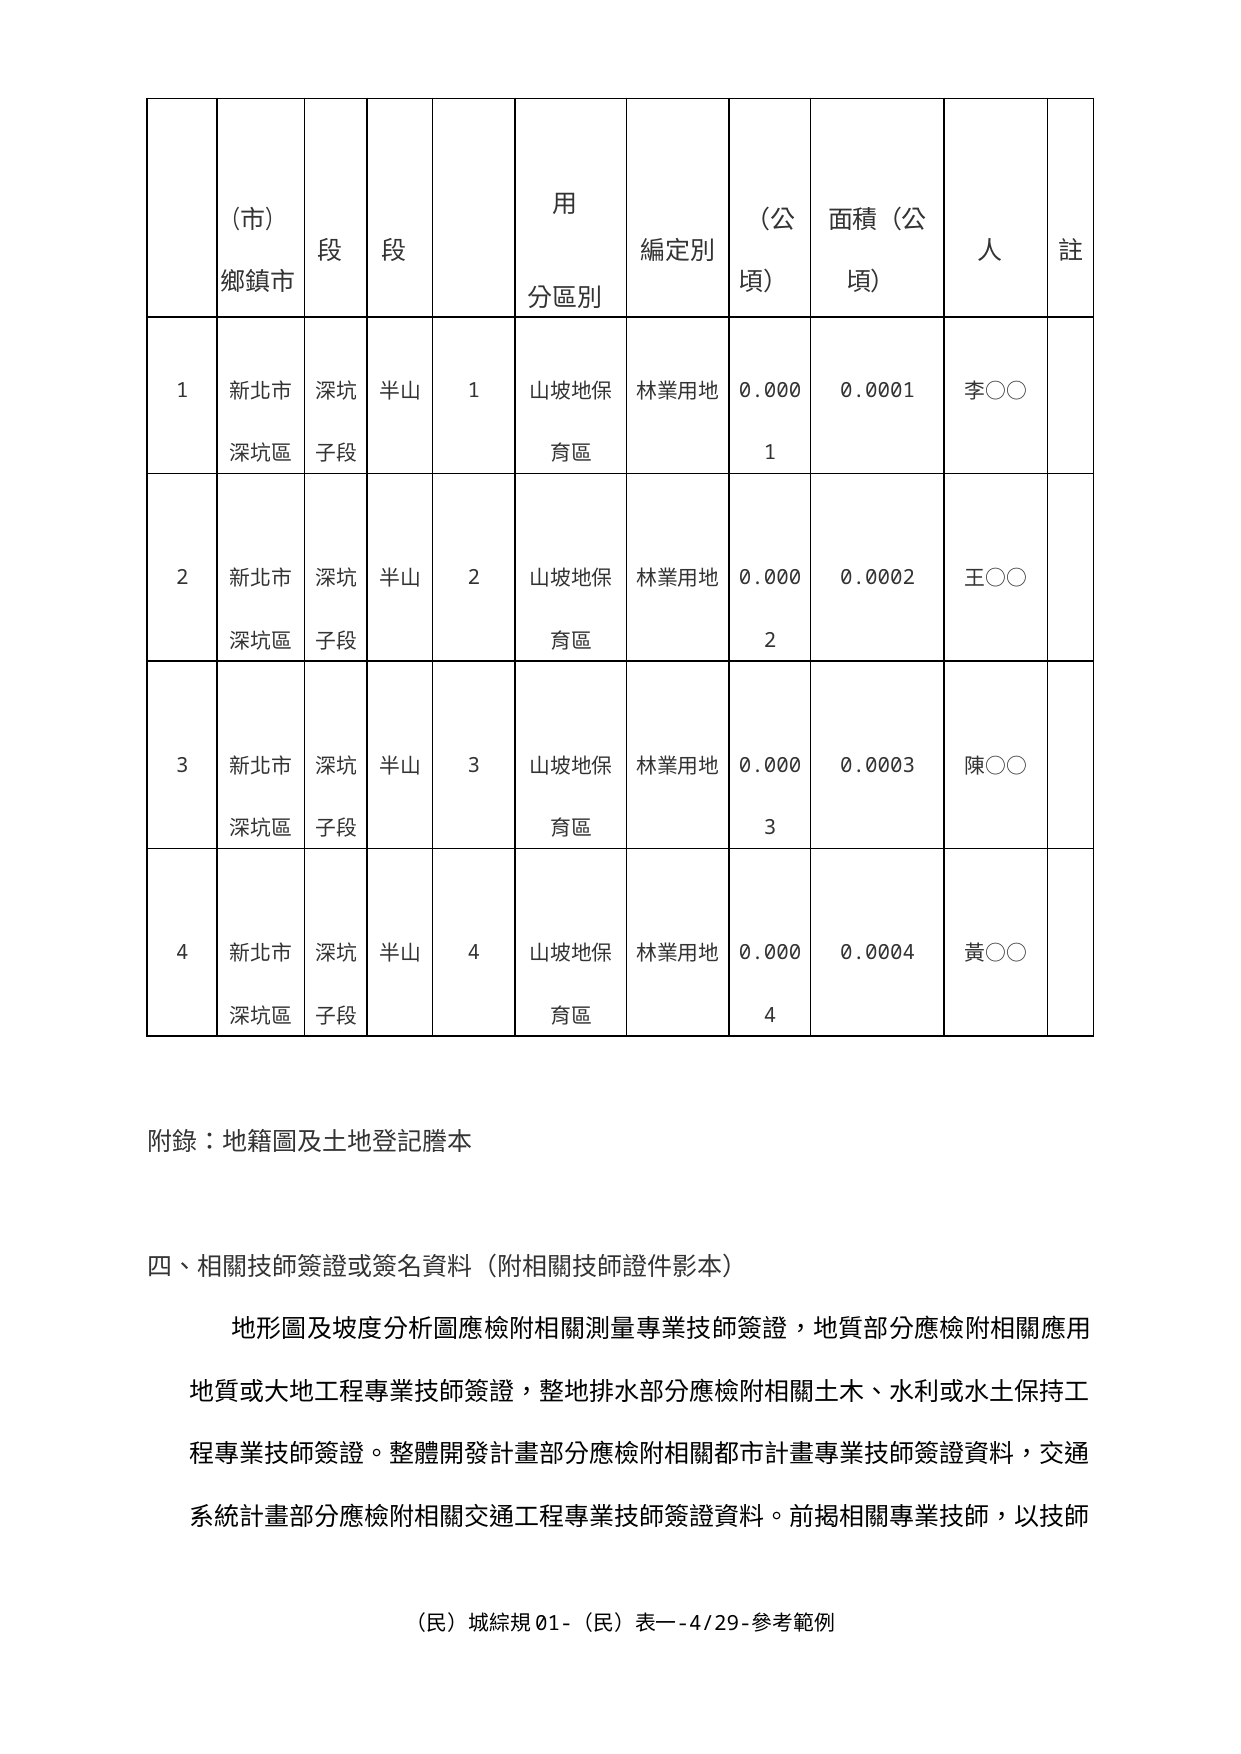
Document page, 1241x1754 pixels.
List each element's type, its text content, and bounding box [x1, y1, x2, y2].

table_header 面積（公頃） [811, 99, 943, 316]
table_header 段 [305, 99, 366, 316]
table_cell 0.0001 [811, 318, 943, 472]
table_cell 林業用地 [627, 849, 728, 1035]
table_cell [1048, 318, 1093, 472]
table_cell 2 [433, 474, 514, 660]
table_header 用 分區別 [516, 99, 626, 316]
table_cell 林業用地 [627, 318, 728, 472]
table_cell 3 [433, 662, 514, 847]
table_cell 黃○○ [945, 849, 1047, 1035]
table_cell 山坡地保育區 [516, 474, 626, 660]
text 附錄：地籍圖及土地登記謄本 [148, 1097, 1092, 1160]
table_cell 半山 [368, 662, 432, 847]
table_cell 1 [148, 318, 216, 472]
table_cell 新北市深坑區 [218, 318, 304, 472]
table_cell 李○○ [945, 318, 1047, 472]
table_cell [1048, 849, 1093, 1035]
table_header （市）鄉鎮市 [218, 99, 304, 316]
table_cell 1 [433, 318, 514, 472]
table_cell 半山 [368, 849, 432, 1035]
table_cell 0.0002 [730, 474, 810, 660]
table_header [148, 99, 216, 316]
table_cell 新北市深坑區 [218, 662, 304, 847]
table_cell 深坑子段 [305, 474, 366, 660]
table_cell 深坑子段 [305, 849, 366, 1035]
table_cell 4 [148, 849, 216, 1035]
table_cell 陳○○ [945, 662, 1047, 847]
text 四、相關技師簽證或簽名資料（附相關技師證件影本） [148, 1222, 1092, 1285]
table_cell 0.0004 [811, 849, 943, 1035]
table_cell [1048, 474, 1093, 660]
table_cell 深坑子段 [305, 318, 366, 472]
table_cell 2 [148, 474, 216, 660]
table_cell [1048, 662, 1093, 847]
table_cell 林業用地 [627, 662, 728, 847]
table_cell 新北市深坑區 [218, 474, 304, 660]
table_cell 0.0003 [811, 662, 943, 847]
table_cell 0.0002 [811, 474, 943, 660]
table_header [433, 99, 514, 316]
table_cell 0.0001 [730, 318, 810, 472]
table_cell 0.0004 [730, 849, 810, 1035]
table_cell 新北市深坑區 [218, 849, 304, 1035]
table_cell 3 [148, 662, 216, 847]
table_cell 半山 [368, 318, 432, 472]
table_header 編定別 [627, 99, 728, 316]
table_cell 4 [433, 849, 514, 1035]
table_cell 山坡地保育區 [516, 318, 626, 472]
text 地形圖及坡度分析圖應檢附相關測量專業技師簽證，地質部分應檢附相關應用地質或大地工程專業技師簽證，整地排水部分應檢附相關土木、水利或水土保持工程專業技師簽證。整體開發計畫部分應檢附相關都市計畫專業技師簽證資料，交通系統計畫部分應檢附相關交通工程專業技師簽證資料。前揭相關專業技師，以技師 [189, 1285, 1092, 1535]
table_header 段 [368, 99, 432, 316]
table_header （公頃） [730, 99, 810, 316]
table_cell 林業用地 [627, 474, 728, 660]
table_cell 王○○ [945, 474, 1047, 660]
table_cell 山坡地保育區 [516, 662, 626, 847]
table_header 人 [945, 99, 1047, 316]
table_cell 0.0003 [730, 662, 810, 847]
table_cell 深坑子段 [305, 662, 366, 847]
table_cell 半山 [368, 474, 432, 660]
table_cell 山坡地保育區 [516, 849, 626, 1035]
table_header 註 [1048, 99, 1093, 316]
